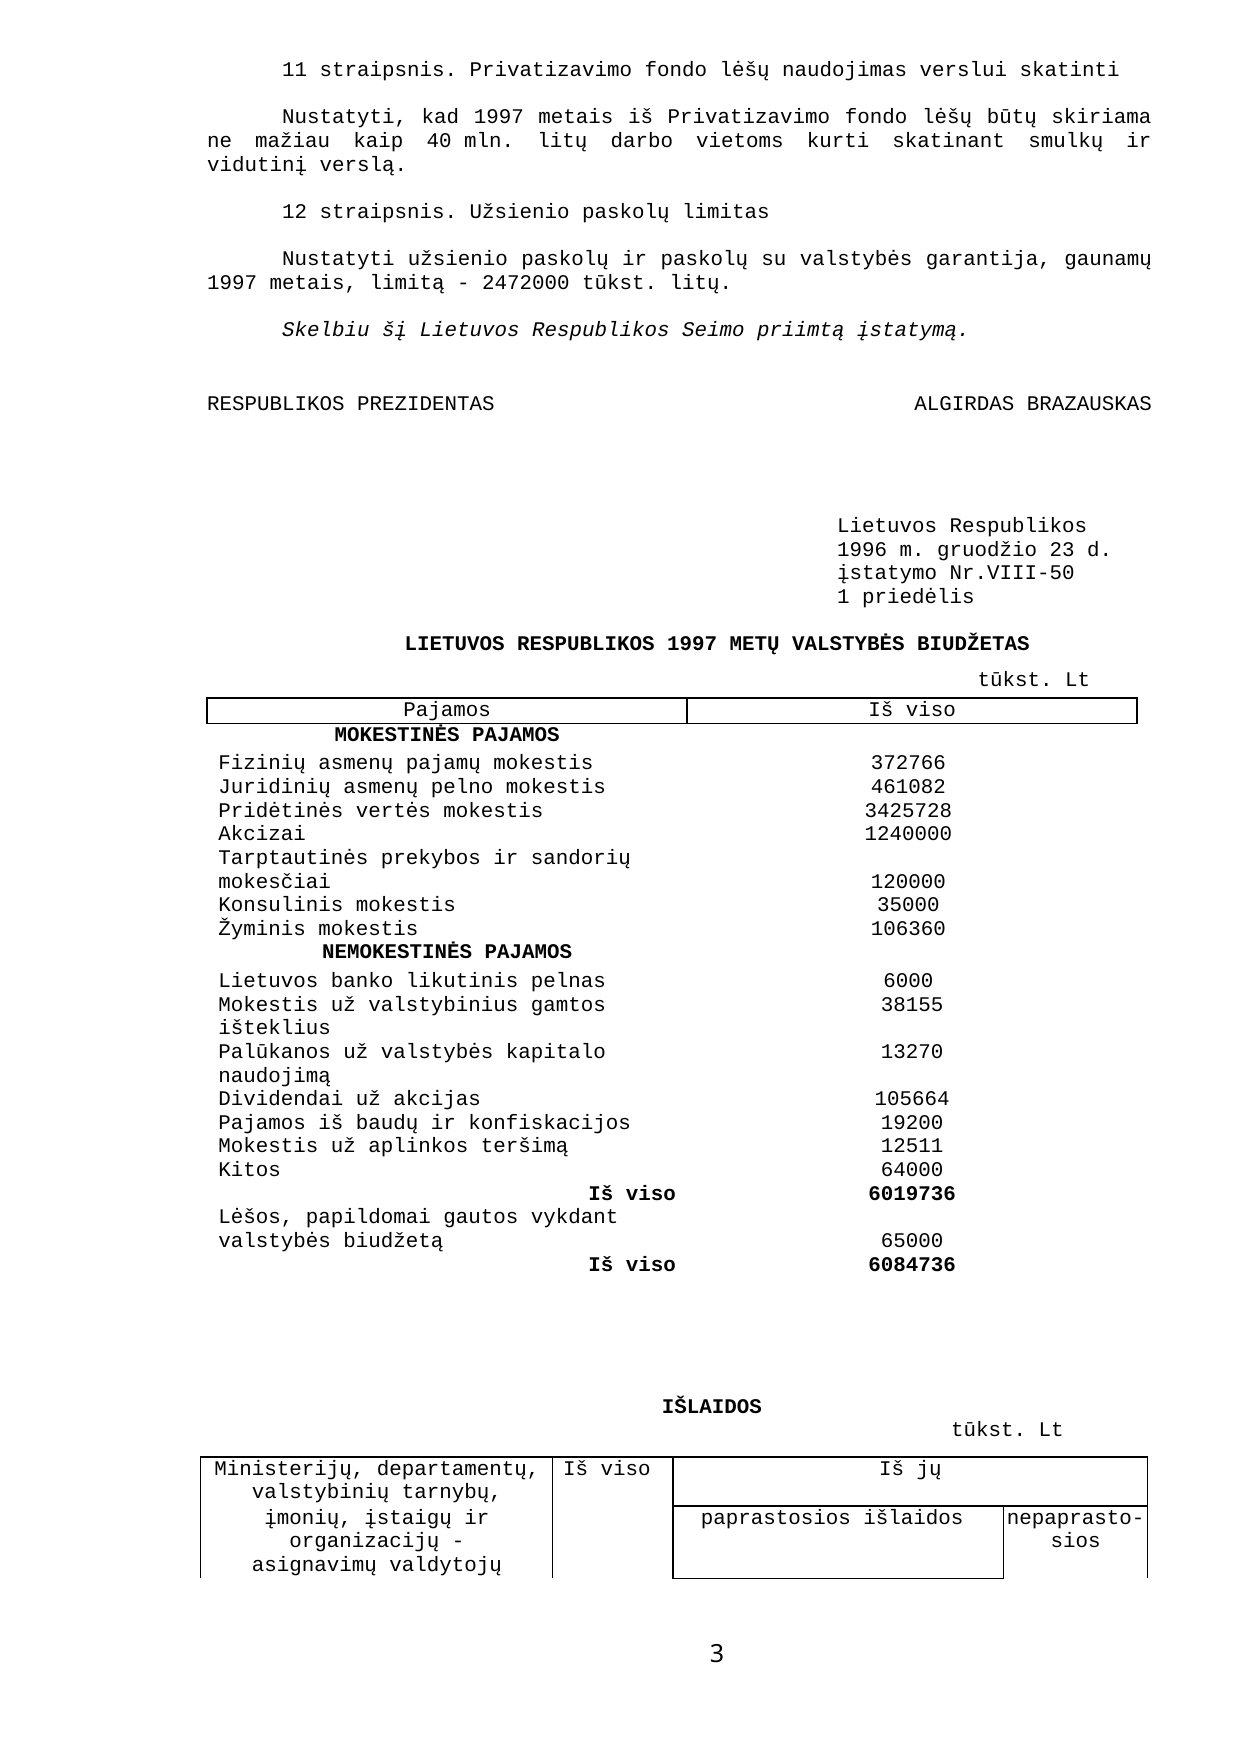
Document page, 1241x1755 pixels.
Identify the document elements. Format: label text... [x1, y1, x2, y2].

table_cell Iš viso [207, 1254, 687, 1277]
table_header IŠLAIDOS [201, 1301, 1147, 1419]
text 11 straipsnis. Privatizavimo fondo lėšų naudojimas verslui skatinti [207, 59, 1152, 83]
table_cell [687, 724, 1137, 752]
table_cell [553, 1505, 672, 1578]
table_cell Ministerijų, departamentų, valstybinių tarnybų, [201, 1458, 552, 1505]
table_cell 3425728 [687, 800, 1137, 823]
text RESPUBLIKOS PREZIDENTAS ALGIRDAS BRAZAUSKAS [207, 393, 1152, 416]
table_cell 105664 [687, 1088, 1137, 1112]
text 12 straipsnis. Užsienio paskolų limitas [207, 201, 1152, 224]
table_cell Žyminis mokestis [207, 918, 687, 942]
table_cell 13270 [687, 1041, 1137, 1088]
table_cell MOKESTINĖS PAJAMOS [207, 724, 687, 752]
table_cell Juridinių asmenų pelno mokestis [207, 776, 687, 800]
table_cell [687, 942, 1137, 970]
table_cell Mokestis už aplinkos teršimą [207, 1136, 687, 1159]
table_cell Lėšos, papildomai gautos vykdant valstybės biudžetą [207, 1206, 687, 1254]
table_cell 64000 [687, 1159, 1137, 1183]
table_header tūkst. Lt [687, 669, 1137, 697]
table_cell Lietuvos banko likutinis pelnas [207, 970, 687, 994]
text Lietuvos Respublikos [207, 515, 1152, 539]
text LIETUVOS RESPUBLIKOS 1997 METŲ VALSTYBĖS BIUDŽETAS [207, 633, 1152, 657]
table_header [207, 669, 687, 697]
table_cell Iš viso [207, 1183, 687, 1206]
table_cell 12511 [687, 1136, 1137, 1159]
table_cell Mokestis už valstybinius gamtos išteklius [207, 994, 687, 1041]
table_cell 372766 [687, 753, 1137, 776]
table_cell 1240000 [687, 823, 1137, 847]
table_cell 120000 [687, 847, 1137, 894]
table_cell 6000 [687, 970, 1137, 994]
table_cell 461082 [687, 776, 1137, 800]
table_cell 38155 [687, 994, 1137, 1041]
table_cell 65000 [687, 1206, 1137, 1254]
table_cell paprastosios išlaidos [674, 1507, 1003, 1578]
text 1996 m. gruodžio 23 d. [207, 539, 1152, 562]
table_cell 35000 [687, 894, 1137, 918]
table_cell Fizinių asmenų pajamų mokestis [207, 753, 687, 776]
table_cell 106360 [687, 918, 1137, 942]
table_cell 19200 [687, 1112, 1137, 1136]
table_cell įmonių, įstaigų ir organizacijų - asignavimų valdytojų [201, 1505, 552, 1578]
table_cell Kitos [207, 1159, 687, 1183]
text Nustatyti užsienio paskolų ir paskolų su valstybės garantija, gaunamų 1997 metais, limitą - 2472000 tūkst. litų. [207, 248, 1152, 296]
table_cell tūkst. Lt [201, 1419, 1147, 1456]
table_cell Iš viso [553, 1458, 672, 1505]
table_cell Konsulinis mokestis [207, 894, 687, 918]
table_cell 6019736 [687, 1183, 1137, 1206]
text Nustatyti, kad 1997 metais iš Privatizavimo fondo lėšų būtų skiriama ne mažiau kaip 40 mln. litų darbo vietoms kurti skatinant smulkų ir vidutinį verslą. [207, 106, 1152, 177]
table_cell Pajamos iš baudų ir konfiskacijos [207, 1112, 687, 1136]
table_cell Palūkanos už valstybės kapitalo naudojimą [207, 1041, 687, 1088]
table_cell 6084736 [687, 1254, 1137, 1277]
table_cell Iš jų [674, 1458, 1147, 1505]
text 1 priedėlis [207, 586, 1152, 610]
table_cell Pridėtinės vertės mokestis [207, 800, 687, 823]
text įstatymo Nr.VIII-50 [207, 562, 1152, 586]
text Skelbiu šį Lietuvos Respublikos Seimo priimtą įstatymą. [207, 319, 1152, 343]
table_cell nepaprasto-sios [1004, 1507, 1147, 1578]
table_cell Dividendai už akcijas [207, 1088, 687, 1112]
table_cell Akcizai [207, 823, 687, 847]
table_cell Iš viso [688, 699, 1136, 722]
table_cell Tarptautinės prekybos ir sandorių mokesčiai [207, 847, 687, 894]
table_cell Pajamos [208, 699, 686, 722]
table_cell NEMOKESTINĖS PAJAMOS [207, 942, 687, 970]
